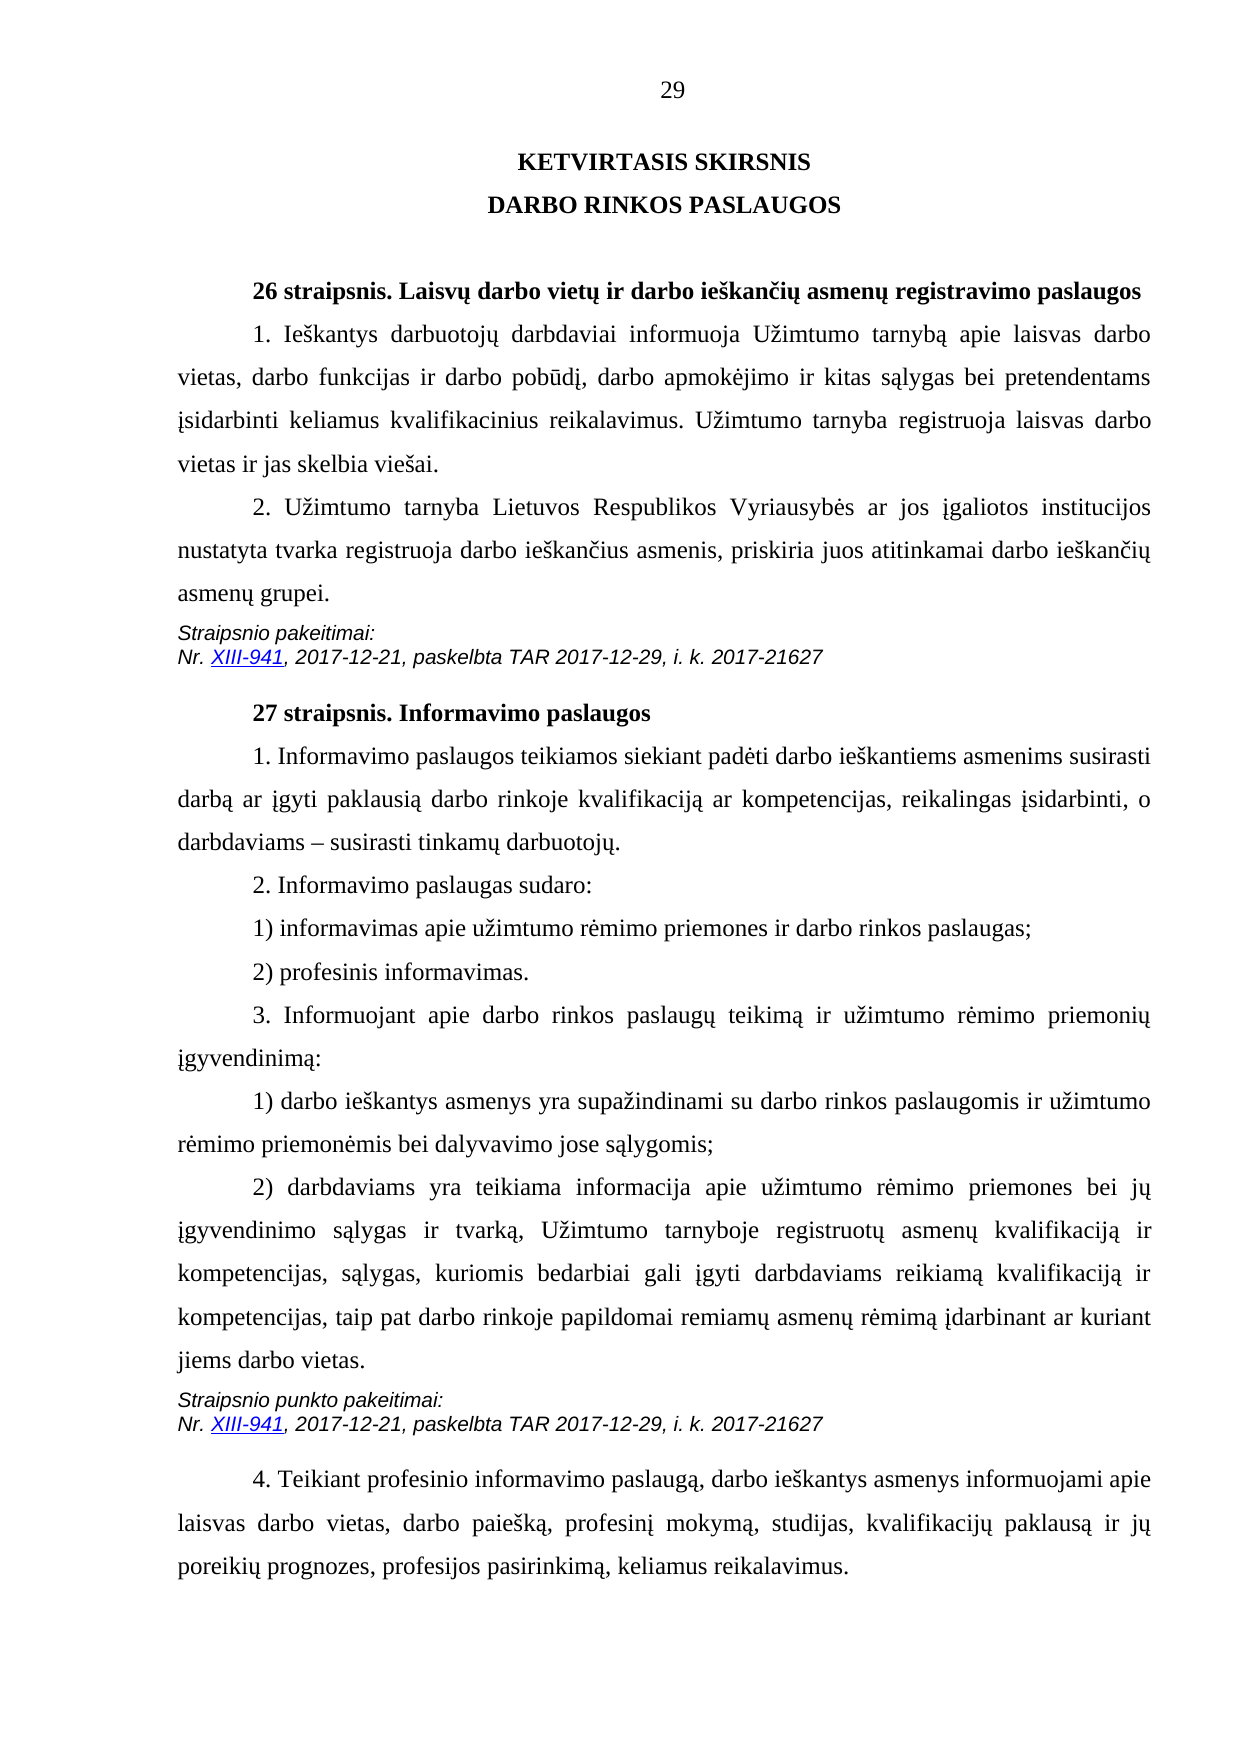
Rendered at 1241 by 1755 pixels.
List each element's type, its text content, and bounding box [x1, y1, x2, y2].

text 4. Teikiant profesinio informavimo paslaugą, darbo ieškantys asmenys informuojami apie laisvas darbo vietas, darbo paiešką, profesinį mokymą, studijas, kvalifikacijų paklausą ir jų poreikių prognozes, profesijos pasirinkimą, keliamus reikalavimus. [177, 1464, 1152, 1579]
text Nr. XIII-941, 2017-12-21, paskelbta TAR 2017-12-29, i. k. 2017-21627 [177, 1412, 1152, 1436]
text 2. Informavimo paslaugas sudaro: [177, 870, 1152, 899]
text 3. Informuojant apie darbo rinkos paslaugų teikimą ir užimtumo rėmimo priemonių įgyvendinimą: [177, 1000, 1152, 1072]
text 27 straipsnis. Informavimo paslaugos [177, 698, 1152, 727]
text 1. Informavimo paslaugos teikiamos siekiant padėti darbo ieškantiems asmenims susirasti darbą ar įgyti paklausią darbo rinkoje kvalifikaciją ar kompetencijas, reikalingas įsidarbinti, o darbdaviams – susirasti tinkamų darbuotojų. [177, 741, 1152, 856]
text 26 straipsnis. Laisvų darbo vietų ir darbo ieškančių asmenų registravimo paslaugos [252, 276, 1152, 305]
text 1) darbo ieškantys asmenys yra supažindinami su darbo rinkos paslaugomis ir užimtumo rėmimo priemonėmis bei dalyvavimo jose sąlygomis; [177, 1086, 1152, 1158]
text 1) informavimas apie užimtumo rėmimo priemones ir darbo rinkos paslaugas; [177, 913, 1152, 942]
text 2) profesinis informavimas. [177, 957, 1152, 985]
text 1. Ieškantys darbuotojų darbdaviai informuoja Užimtumo tarnybą apie laisvas darbo vietas, darbo funkcijas ir darbo pobūdį, darbo apmokėjimo ir kitas sąlygas bei pretendentams įsidarbinti keliamus kvalifikacinius reikalavimus. Užimtumo tarnyba registruoja laisvas darbo vietas ir jas skelbia viešai. [177, 319, 1152, 477]
text KETVIRTASIS SKIRSNIS [177, 147, 1152, 176]
text DARBO RINKOS PASLAUGOS [177, 190, 1152, 219]
text 2) darbdaviams yra teikiama informacija apie užimtumo rėmimo priemones bei jų įgyvendinimo sąlygas ir tvarką, Užimtumo tarnyboje registruotų asmenų kvalifikaciją ir kompetencijas, sąlygas, kuriomis bedarbiai gali įgyti darbdaviams reikiamą kvalifikaciją ir kompetencijas, taip pat darbo rinkoje papildomai remiamų asmenų rėmimą įdarbinant ar kuriant jiems darbo vietas. [177, 1172, 1152, 1373]
text Straipsnio pakeitimai: [177, 621, 1152, 645]
text 2. Užimtumo tarnyba Lietuvos Respublikos Vyriausybės ar jos įgaliotos institucijos nustatyta tvarka registruoja darbo ieškančius asmenis, priskiria juos atitinkamai darbo ieškančių asmenų grupei. [177, 492, 1152, 607]
text Straipsnio punkto pakeitimai: [177, 1388, 1152, 1412]
text Nr. XIII-941, 2017-12-21, paskelbta TAR 2017-12-29, i. k. 2017-21627 [177, 645, 1152, 669]
